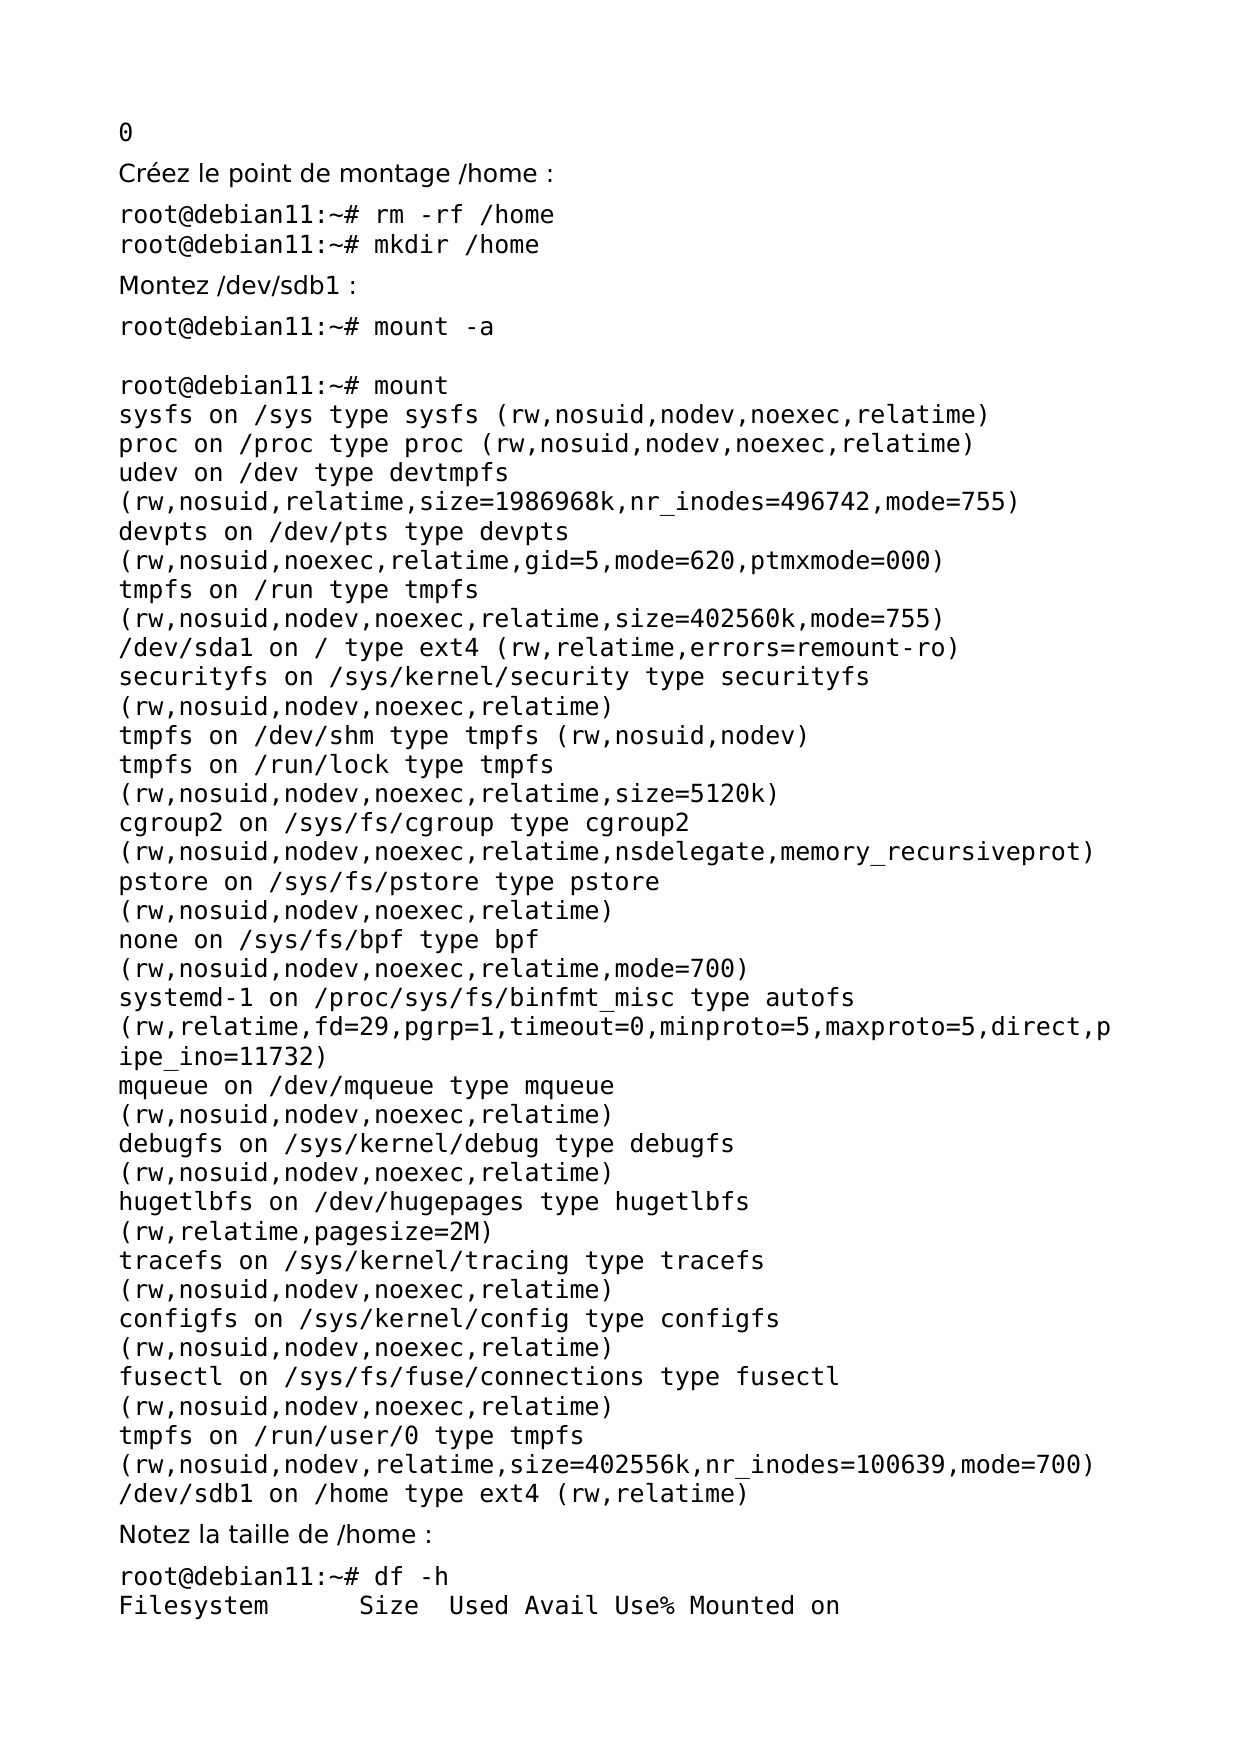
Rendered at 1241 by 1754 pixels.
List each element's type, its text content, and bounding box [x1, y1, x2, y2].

text Créez le point de montage /home : [118, 159, 1122, 188]
text Montez /dev/sdb1 : [118, 271, 1122, 300]
text Notez la taille de /home : [118, 1520, 1122, 1549]
text 0 [118, 118, 1122, 147]
text root@debian11:~# df -h Filesystem Size Used Avail Use% Mounted on [118, 1562, 1122, 1620]
text root@debian11:~# rm -rf /home root@debian11:~# mkdir /home [118, 201, 1122, 259]
text root@debian11:~# mount -a root@debian11:~# mount sysfs on /sys type sysfs (rw,nosuid,nodev,noexec,relatime) proc on /proc type proc (rw,nosuid,nodev,noexec,relatime) udev on /dev type devtmpfs (rw,nosuid,relatime,size=1986968k,nr_inodes=496742,mode=755) devpts on /dev/pts type devpts (rw,nosuid,noexec,relatime,gid=5,mode=620,ptmxmode=000) tmpfs on /run type tmpfs (rw,nosuid,nodev,noexec,relatime,size=402560k,mode=755) /dev/sda1 on / type ext4 (rw,relatime,errors=remount-ro) securityfs on /sys/kernel/security type securityfs (rw,nosuid,nodev,noexec,relatime) tmpfs on /dev/shm type tmpfs (rw,nosuid,nodev) tmpfs on /run/lock type tmpfs (rw,nosuid,nodev,noexec,relatime,size=5120k) cgroup2 on /sys/fs/cgroup type cgroup2 (rw,nosuid,nodev,noexec,relatime,nsdelegate,memory_recursiveprot) pstore on /sys/fs/pstore type pstore (rw,nosuid,nodev,noexec,relatime) none on /sys/fs/bpf type bpf (rw,nosuid,nodev,noexec,relatime,mode=700) systemd-1 on /proc/sys/fs/binfmt_misc type autofs (rw,relatime,fd=29,pgrp=1,timeout=0,minproto=5,maxproto=5,direct,pipe_ino=11732) mqueue on /dev/mqueue type mqueue (rw,nosuid,nodev,noexec,relatime) debugfs on /sys/kernel/debug type debugfs (rw,nosuid,nodev,noexec,relatime) hugetlbfs on /dev/hugepages type hugetlbfs (rw,relatime,pagesize=2M) tracefs on /sys/kernel/tracing type tracefs (rw,nosuid,nodev,noexec,relatime) configfs on /sys/kernel/config type configfs (rw,nosuid,nodev,noexec,relatime) fusectl on /sys/fs/fuse/connections type fusectl (rw,nosuid,nodev,noexec,relatime) tmpfs on /run/user/0 type tmpfs (rw,nosuid,nodev,relatime,size=402556k,nr_inodes=100639,mode=700) /dev/sdb1 on /home type ext4 (rw,relatime) [118, 312, 1122, 1508]
